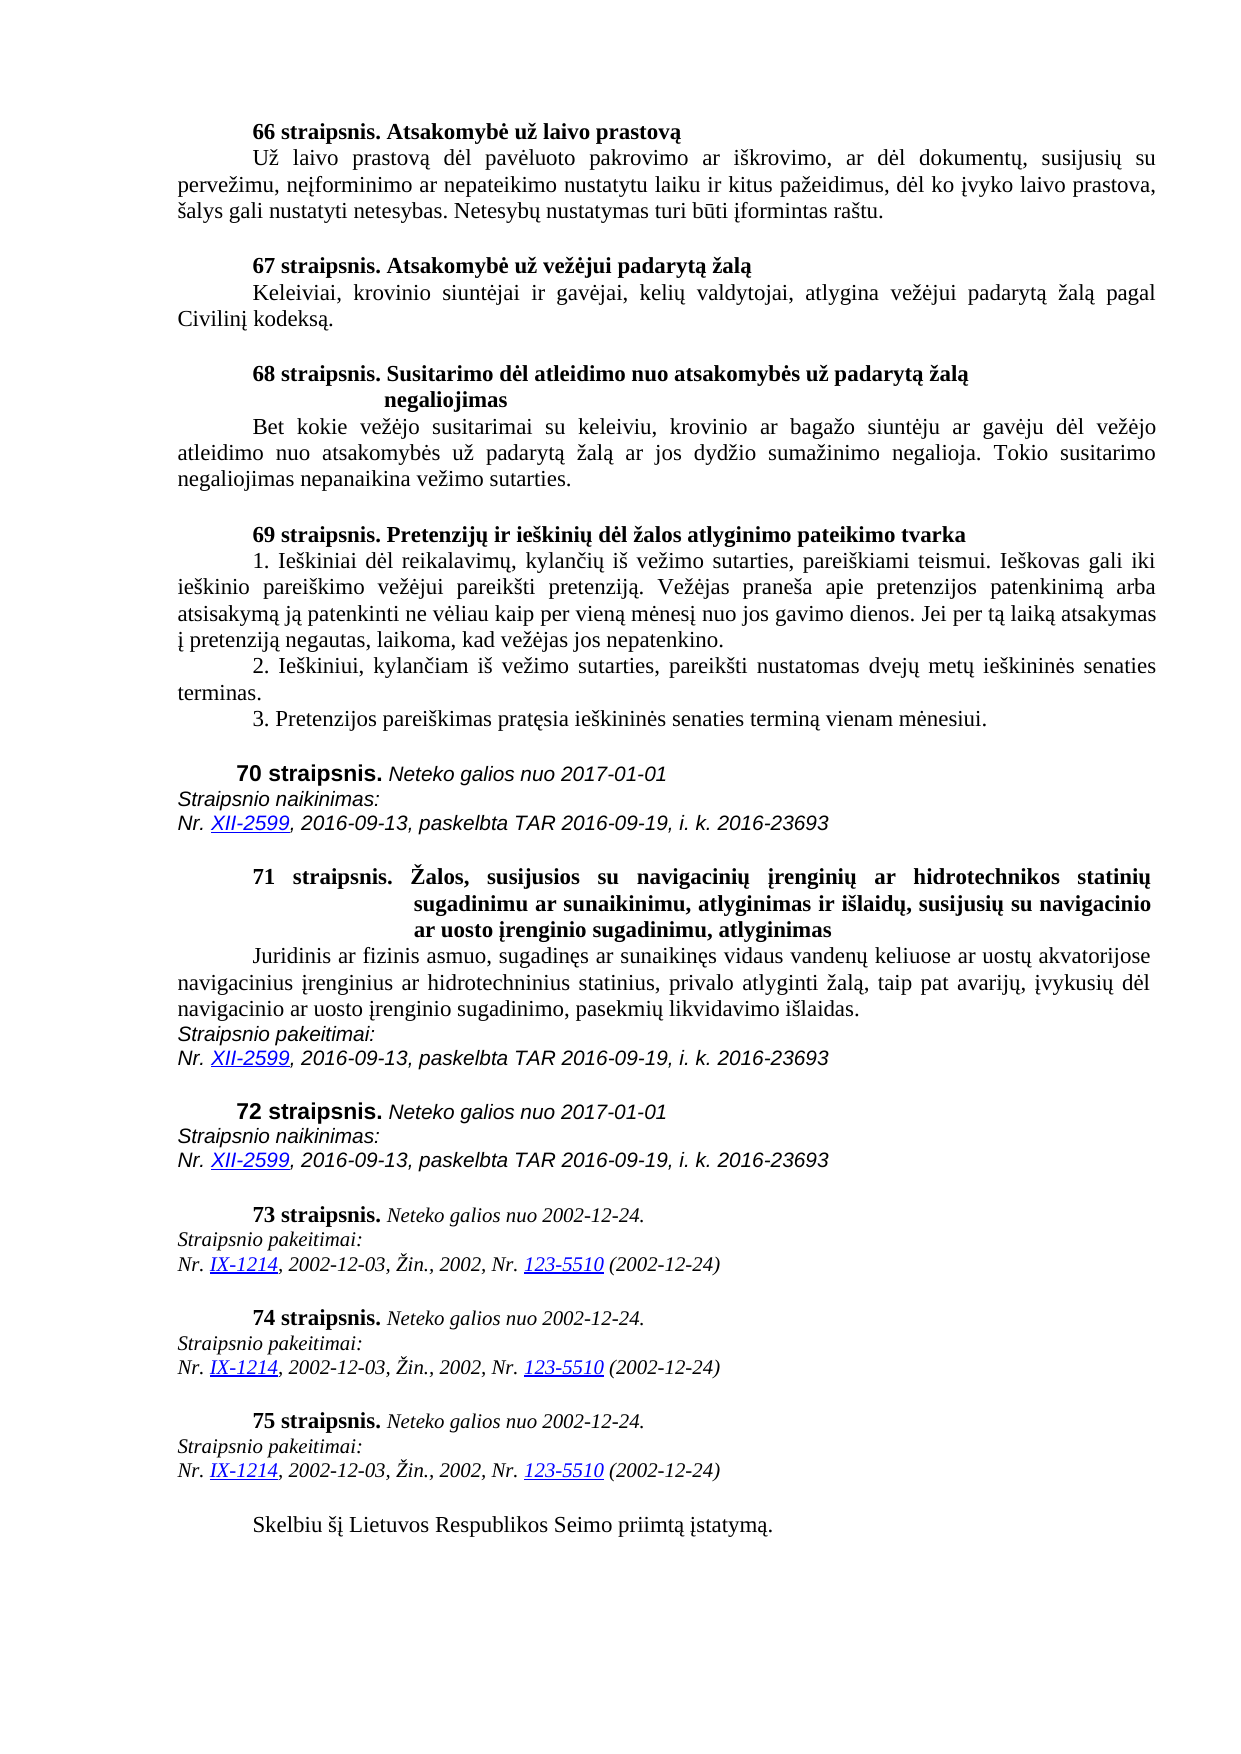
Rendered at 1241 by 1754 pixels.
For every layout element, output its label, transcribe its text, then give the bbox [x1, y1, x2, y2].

text 73 straipsnis. Neteko galios nuo 2002-12-24. [177, 1201, 1158, 1227]
text Straipsnio pakeitimai: [177, 1227, 1158, 1251]
text 75 straipsnis. Neteko galios nuo 2002-12-24. [177, 1407, 1158, 1434]
text Už laivo prastovą dėl pavėluoto pakrovimo ar iškrovimo, ar dėl dokumentų, susijusių su pervežimu, neįforminimo ar nepateikimo nustatytu laiku ir kitus pažeidimus, dėl ko įvyko laivo prastova, šalys gali nustatyti netesybas. Netesybų nustatymas turi būti įformintas raštu. [177, 144, 1158, 223]
text negaliojimas [177, 386, 1158, 413]
text 69 straipsnis. Pretenzijų ir ieškinių dėl žalos atlyginimo pateikimo tvarka [177, 521, 1158, 547]
text Straipsnio naikinimas: [177, 1124, 1152, 1148]
text Straipsnio pakeitimai: [177, 1434, 1158, 1458]
text 71 straipsnis. Žalos, susijusios su navigacinių įrenginių ar hidrotechnikos statinių sugadinimu ar sunaikinimu, atlyginimas ir išlaidų, susijusių su navigacinio ar uosto įrenginio sugadinimu, atlyginimas [252, 863, 1152, 942]
text Keleiviai, krovinio siuntėjai ir gavėjai, kelių valdytojai, atlygina vežėjui padarytą žalą pagal Civilinį kodeksą. [177, 279, 1158, 331]
text 68 straipsnis. Susitarimo dėl atleidimo nuo atsakomybės už padarytą žalą [177, 360, 1158, 386]
text Nr. IX-1214, 2002-12-03, Žin., 2002, Nr. 123-5510 (2002-12-24) [177, 1458, 1158, 1482]
text Bet kokie vežėjo susitarimai su keleiviu, krovinio ar bagažo siuntėju ar gavėju dėl vežėjo atleidimo nuo atsakomybės už padarytą žalą ar jos dydžio sumažinimo negalioja. Tokio susitarimo negaliojimas nepanaikina vežimo sutarties. [177, 413, 1158, 492]
text 70 straipsnis. Neteko galios nuo 2017-01-01 [177, 760, 1152, 787]
text Straipsnio pakeitimai: [177, 1331, 1158, 1355]
text Nr. IX-1214, 2002-12-03, Žin., 2002, Nr. 123-5510 (2002-12-24) [177, 1355, 1158, 1379]
text Nr. XII-2599, 2016-09-13, paskelbta TAR 2016-09-19, i. k. 2016-23693 [177, 1045, 1152, 1069]
text Straipsnio pakeitimai: [177, 1021, 1152, 1045]
text 67 straipsnis. Atsakomybė už vežėjui padarytą žalą [177, 252, 1158, 279]
text Skelbiu šį Lietuvos Respublikos Seimo priimtą įstatymą. [177, 1511, 1158, 1537]
text 2. Ieškiniui, kylančiam iš vežimo sutarties, pareikšti nustatomas dvejų metų ieškininės senaties terminas. [177, 652, 1158, 705]
text 72 straipsnis. Neteko galios nuo 2017-01-01 [177, 1098, 1152, 1124]
text 74 straipsnis. Neteko galios nuo 2002-12-24. [177, 1304, 1158, 1331]
text 3. Pretenzijos pareiškimas pratęsia ieškininės senaties terminą vienam mėnesiui. [177, 705, 1158, 731]
text Juridinis ar fizinis asmuo, sugadinęs ar sunaikinęs vidaus vandenų keliuose ar uostų akvatorijose navigacinius įrenginius ar hidrotechninius statinius, privalo atlyginti žalą, taip pat avarijų, įvykusių dėl navigacinio ar uosto įrenginio sugadinimo, pasekmių likvidavimo išlaidas. [177, 942, 1152, 1021]
text Nr. IX-1214, 2002-12-03, Žin., 2002, Nr. 123-5510 (2002-12-24) [177, 1251, 1158, 1276]
text 66 straipsnis. Atsakomybė už laivo prastovą [177, 118, 1158, 144]
text Nr. XII-2599, 2016-09-13, paskelbta TAR 2016-09-19, i. k. 2016-23693 [177, 1148, 1152, 1172]
text Straipsnio naikinimas: [177, 787, 1152, 811]
text 1. Ieškiniai dėl reikalavimų, kylančių iš vežimo sutarties, pareiškiami teismui. Ieškovas gali iki ieškinio pareiškimo vežėjui pareikšti pretenziją. Vežėjas praneša apie pretenzijos patenkinimą arba atsisakymą ją patenkinti ne vėliau kaip per vieną mėnesį nuo jos gavimo dienos. Jei per tą laiką atsakymas į pretenziją negautas, laikoma, kad vežėjas jos nepatenkino. [177, 547, 1158, 652]
text Nr. XII-2599, 2016-09-13, paskelbta TAR 2016-09-19, i. k. 2016-23693 [177, 811, 1152, 834]
